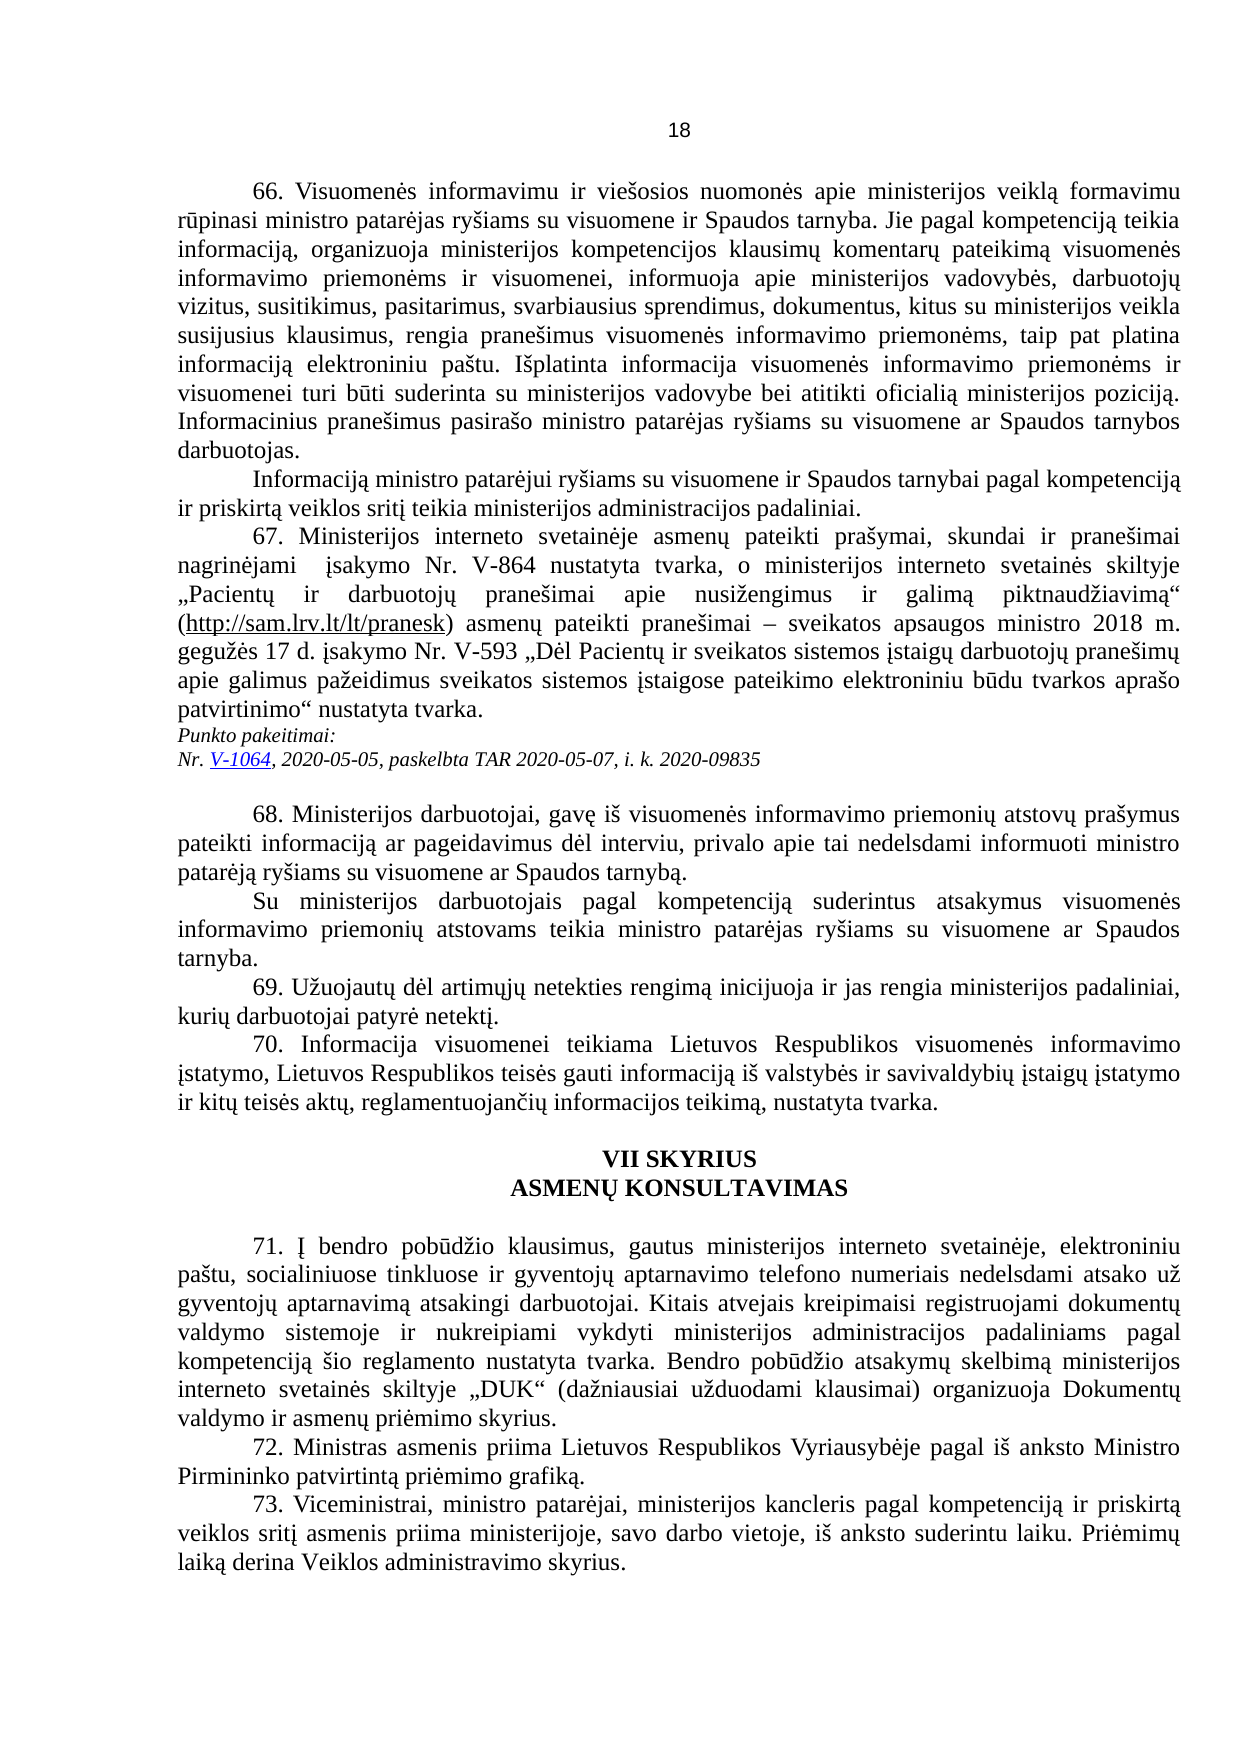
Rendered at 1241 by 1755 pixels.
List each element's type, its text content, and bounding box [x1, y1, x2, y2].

text Punkto pakeitimai: [177, 723, 1181, 747]
text ASMENŲ KONSULTAVIMAS [177, 1173, 1181, 1202]
text 69. Užuojautų dėl artimųjų netekties rengimą inicijuoja ir jas rengia ministerijos padaliniai, kurių darbuotojai patyrė netektį. [177, 972, 1181, 1029]
text Nr. V-1064, 2020-05-05, paskelbta TAR 2020-05-07, i. k. 2020-09835 [177, 747, 1181, 771]
text 73. Viceministrai, ministro patarėjai, ministerijos kancleris pagal kompetenciją ir priskirtą veiklos sritį asmenis priima ministerijoje, savo darbo vietoje, iš anksto suderintu laiku. Priėmimų laiką derina Veiklos administravimo skyrius. [177, 1489, 1181, 1576]
text VII SKYRIUS [177, 1144, 1181, 1173]
text 68. Ministerijos darbuotojai, gavę iš visuomenės informavimo priemonių atstovų prašymus pateikti informaciją ar pageidavimus dėl interviu, privalo apie tai nedelsdami informuoti ministro patarėją ryšiams su visuomene ar Spaudos tarnybą. [177, 799, 1181, 886]
text 67. Ministerijos interneto svetainėje asmenų pateikti prašymai, skundai ir pranešimai nagrinėjami įsakymo Nr. V-864 nustatyta tvarka, o ministerijos interneto svetainės skiltyje „Pacientų ir darbuotojų pranešimai apie nusižengimus ir galimą piktnaudžiavimą“ (http://sam.lrv.lt/lt/pranesk) asmenų pateikti pranešimai – sveikatos apsaugos ministro 2018 m. gegužės 17 d. įsakymo Nr. V-593 „Dėl Pacientų ir sveikatos sistemos įstaigų darbuotojų pranešimų apie galimus pažeidimus sveikatos sistemos įstaigose pateikimo elektroniniu būdu tvarkos aprašo patvirtinimo“ nustatyta tvarka. [177, 521, 1181, 723]
text Informaciją ministro patarėjui ryšiams su visuomene ir Spaudos tarnybai pagal kompetenciją ir priskirtą veiklos sritį teikia ministerijos administracijos padaliniai. [177, 464, 1181, 521]
text Su ministerijos darbuotojais pagal kompetenciją suderintus atsakymus visuomenės informavimo priemonių atstovams teikia ministro patarėjas ryšiams su visuomene ar Spaudos tarnyba. [177, 886, 1181, 972]
text 66. Visuomenės informavimu ir viešosios nuomonės apie ministerijos veiklą formavimu rūpinasi ministro patarėjas ryšiams su visuomene ir Spaudos tarnyba. Jie pagal kompetenciją teikia informaciją, organizuoja ministerijos kompetencijos klausimų komentarų pateikimą visuomenės informavimo priemonėms ir visuomenei, informuoja apie ministerijos vadovybės, darbuotojų vizitus, susitikimus, pasitarimus, svarbiausius sprendimus, dokumentus, kitus su ministerijos veikla susijusius klausimus, rengia pranešimus visuomenės informavimo priemonėms, taip pat platina informaciją elektroniniu paštu. Išplatinta informacija visuomenės informavimo priemonėms ir visuomenei turi būti suderinta su ministerijos vadovybe bei atitikti oficialią ministerijos poziciją. Informacinius pranešimus pasirašo ministro patarėjas ryšiams su visuomene ar Spaudos tarnybos darbuotojas. [177, 176, 1181, 464]
text 72. Ministras asmenis priima Lietuvos Respublikos Vyriausybėje pagal iš anksto Ministro Pirmininko patvirtintą priėmimo grafiką. [177, 1432, 1181, 1489]
text 71. Į bendro pobūdžio klausimus, gautus ministerijos interneto svetainėje, elektroniniu paštu, socialiniuose tinkluose ir gyventojų aptarnavimo telefono numeriais nedelsdami atsako už gyventojų aptarnavimą atsakingi darbuotojai. Kitais atvejais kreipimaisi registruojami dokumentų valdymo sistemoje ir nukreipiami vykdyti ministerijos administracijos padaliniams pagal kompetenciją šio reglamento nustatyta tvarka. Bendro pobūdžio atsakymų skelbimą ministerijos interneto svetainės skiltyje „DUK“ (dažniausiai užduodami klausimai) organizuoja Dokumentų valdymo ir asmenų priėmimo skyrius. [177, 1231, 1181, 1432]
text 70. Informacija visuomenei teikiama Lietuvos Respublikos visuomenės informavimo įstatymo, Lietuvos Respublikos teisės gauti informaciją iš valstybės ir savivaldybių įstaigų įstatymo ir kitų teisės aktų, reglamentuojančių informacijos teikimą, nustatyta tvarka. [177, 1029, 1181, 1116]
